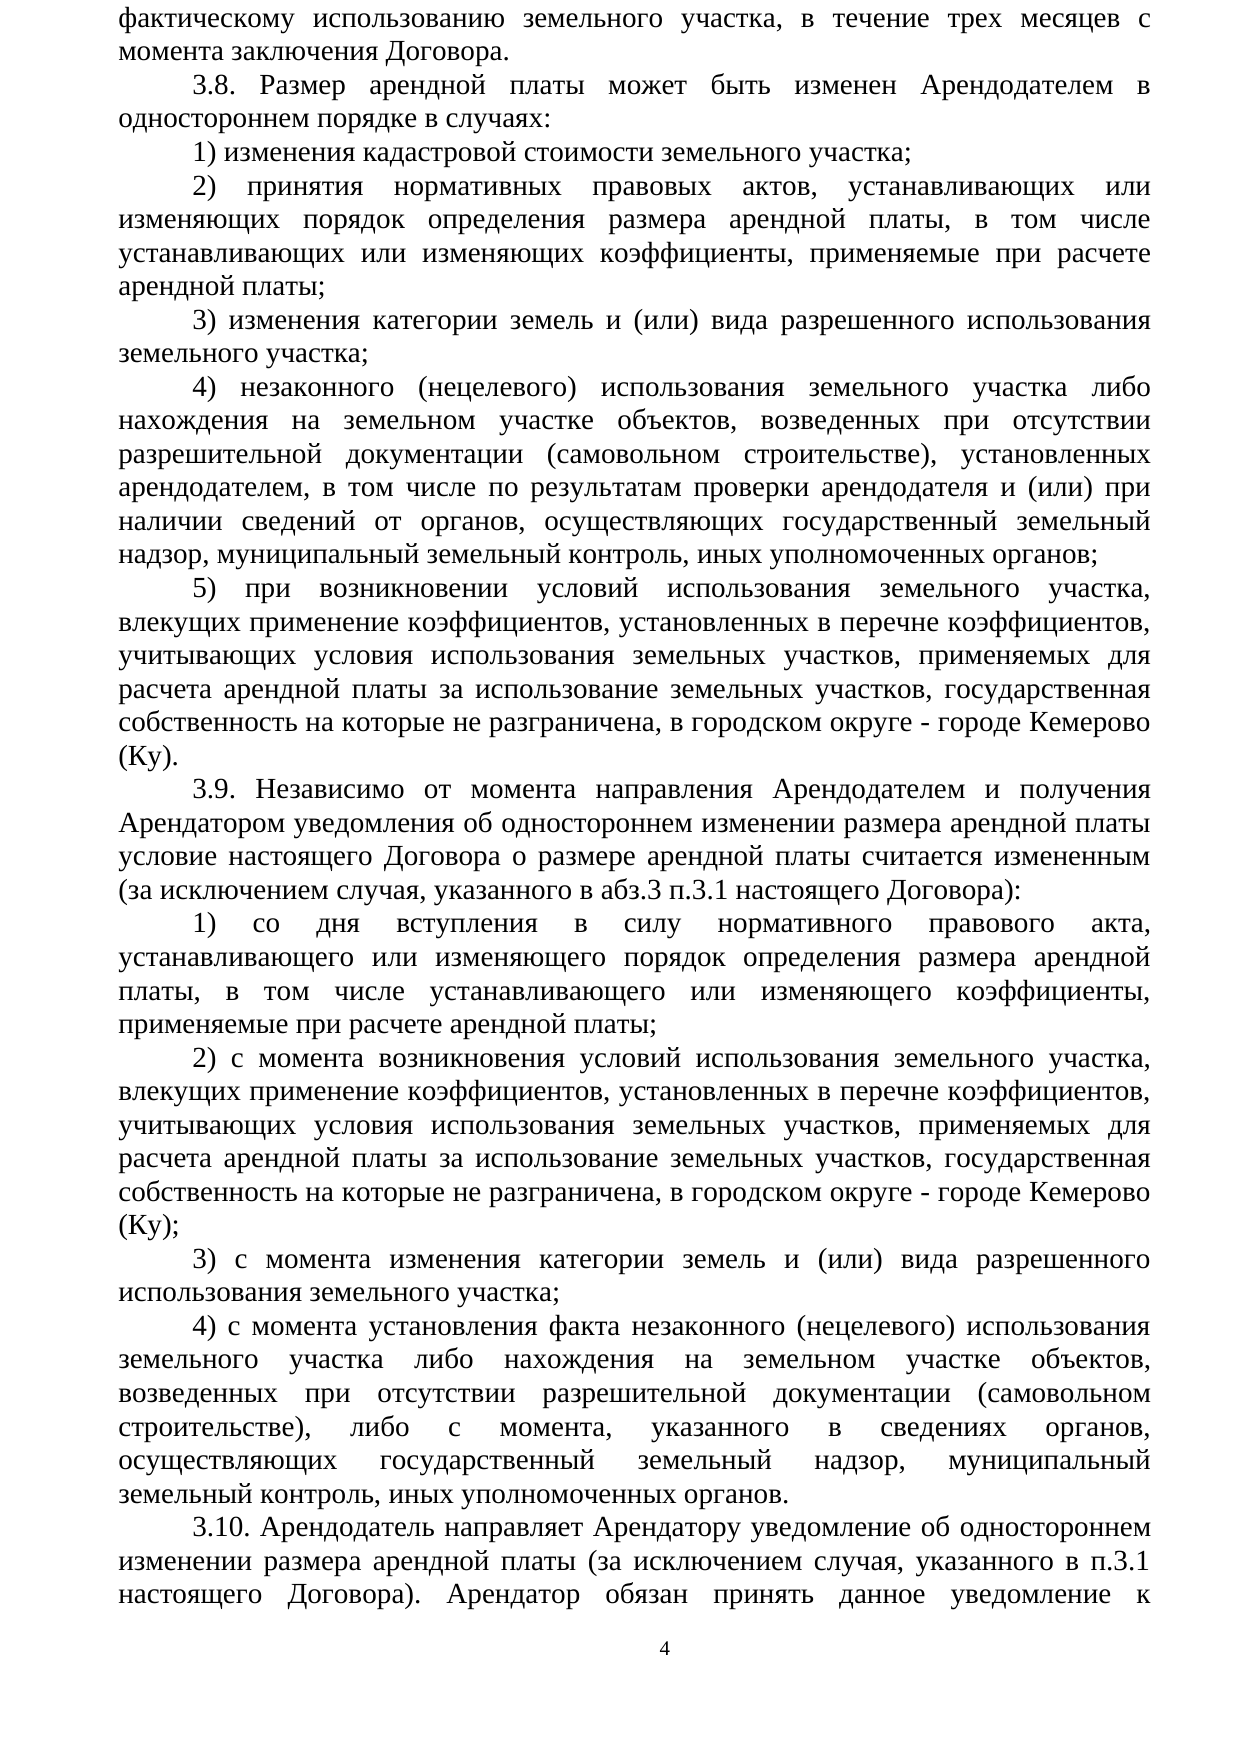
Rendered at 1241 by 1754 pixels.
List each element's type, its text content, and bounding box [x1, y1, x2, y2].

text 4) с момента установления факта незаконного (нецелевого) использования земельного участка либо нахождения на земельном участке объектов, возведенных при отсутствии разрешительной документации (самовольном строительстве), либо с момента, указанного в сведениях органов, осуществляющих государственный земельный надзор, муниципальный земельный контроль, иных уполномоченных органов. [118, 1308, 1152, 1509]
text 5) при возникновении условий использования земельного участка, влекущих применение коэффициентов, установленных в перечне коэффициентов, учитывающих условия использования земельных участков, применяемых для расчета арендной платы за использование земельных участков, государственная собственность на которые не разграничена, в городском округе - городе Кемерово (Ку). [118, 570, 1152, 771]
text 3.8. Размер арендной платы может быть изменен Арендодателем в одностороннем порядке в случаях: [118, 67, 1152, 134]
text 2) принятия нормативных правовых актов, устанавливающих или изменяющих порядок определения размера арендной платы, в том числе устанавливающих или изменяющих коэффициенты, применяемые при расчете арендной платы; [118, 168, 1152, 302]
text 2) с момента возникновения условий использования земельного участка, влекущих применение коэффициентов, установленных в перечне коэффициентов, учитывающих условия использования земельных участков, применяемых для расчета арендной платы за использование земельных участков, государственная собственность на которые не разграничена, в городском округе - городе Кемерово (Ку); [118, 1040, 1152, 1241]
text 3) изменения категории земель и (или) вида разрешенного использования земельного участка; [118, 302, 1152, 369]
text 1) со дня вступления в силу нормативного правового акта, устанавливающего или изменяющего порядок определения размера арендной платы, в том числе устанавливающего или изменяющего коэффициенты, применяемые при расчете арендной платы; [118, 906, 1152, 1040]
text фактическому использованию земельного участка, в течение трех месяцев с момента заключения Договора. [118, 0, 1152, 67]
text 3.10. Арендодатель направляет Арендатору уведомление об одностороннем изменении размера арендной платы (за исключением случая, указанного в п.3.1 настоящего Договора). Арендатор обязан принять данное уведомление к [118, 1509, 1152, 1610]
text 4) незаконного (нецелевого) использования земельного участка либо нахождения на земельном участке объектов, возведенных при отсутствии разрешительной документации (самовольном строительстве), установленных арендодателем, в том числе по результатам проверки арендодателя и (или) при наличии сведений от органов, осуществляющих государственный земельный надзор, муниципальный земельный контроль, иных уполномоченных органов; [118, 369, 1152, 570]
text 3.9. Независимо от момента направления Арендодателем и получения Арендатором уведомления об одностороннем изменении размера арендной платы условие настоящего Договора о размере арендной платы считается измененным (за исключением случая, указанного в абз.3 п.3.1 настоящего Договора): [118, 771, 1152, 906]
text 1) изменения кадастровой стоимости земельного участка; [118, 134, 1152, 168]
text 3) с момента изменения категории земель и (или) вида разрешенного использования земельного участка; [118, 1241, 1152, 1308]
